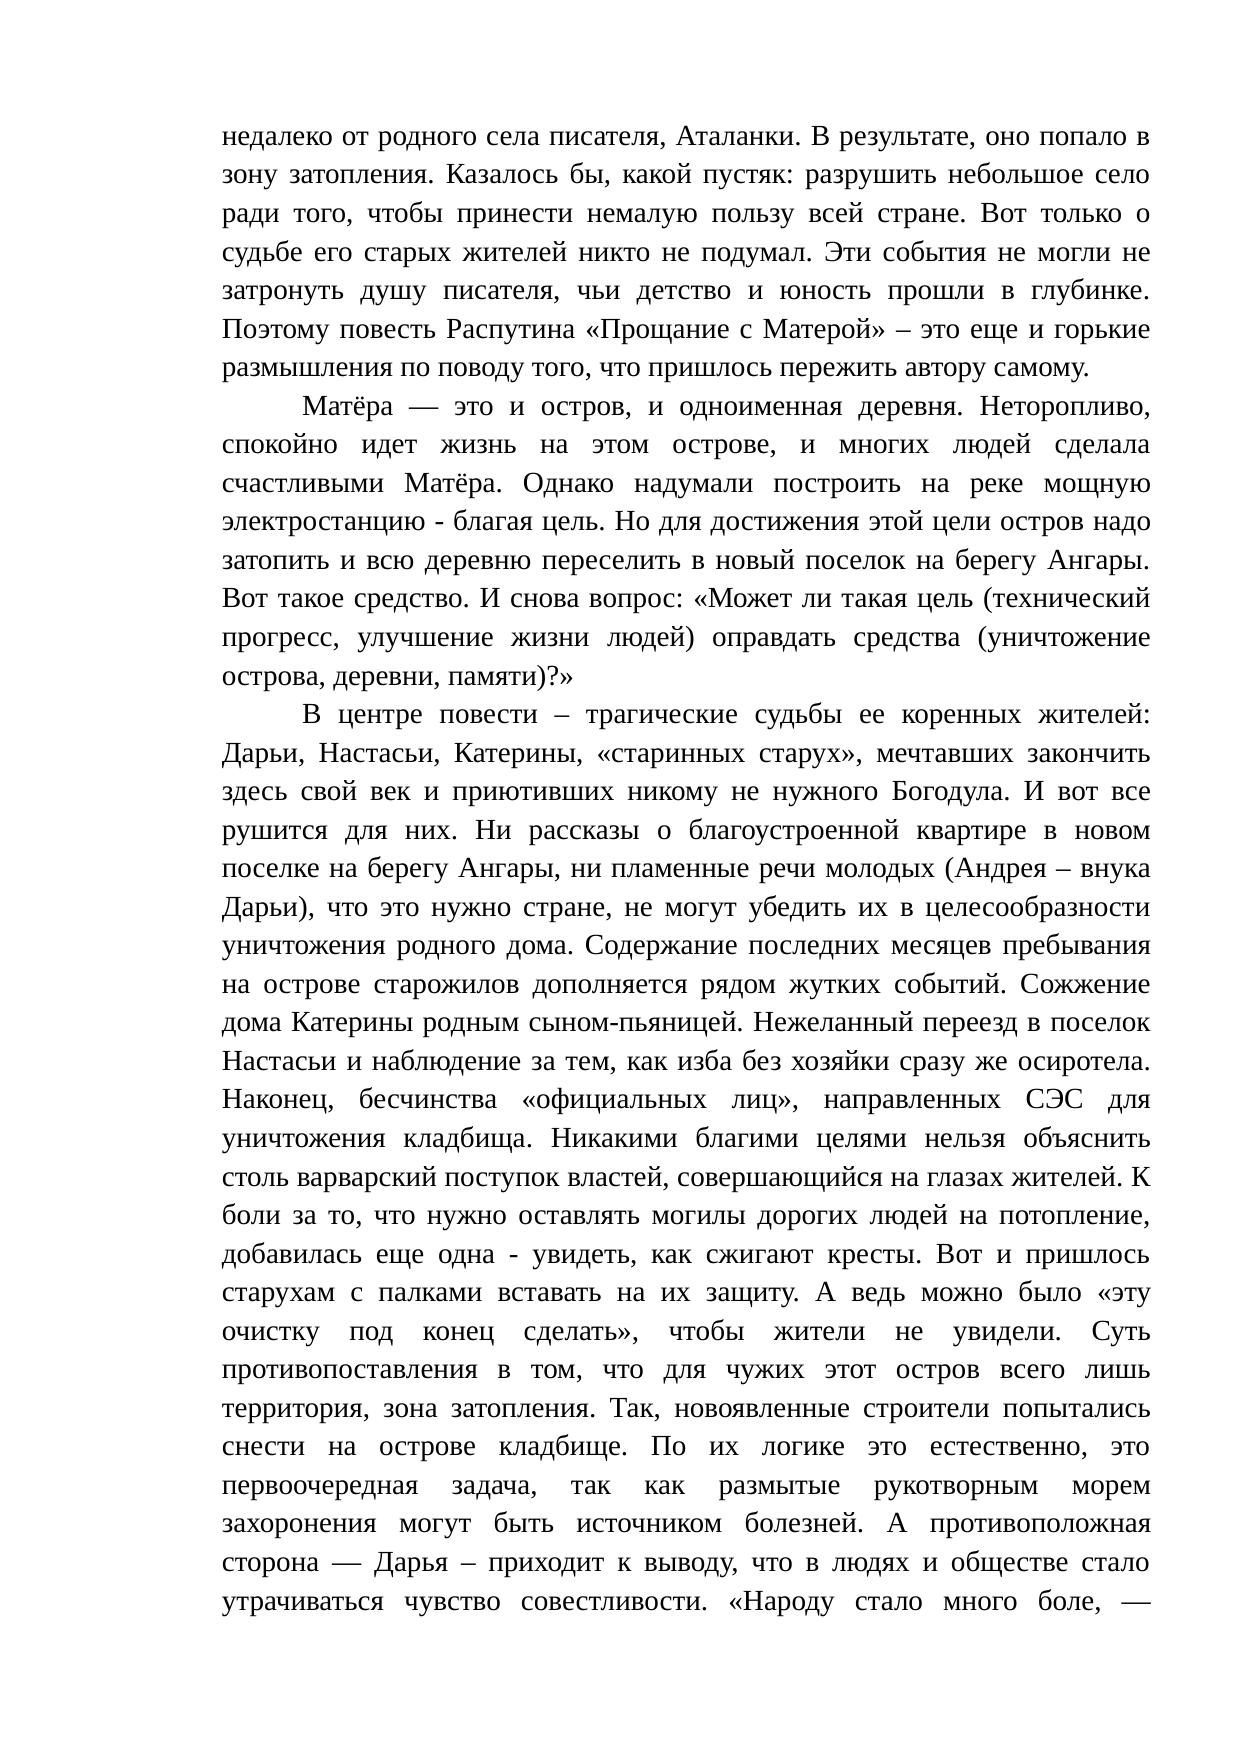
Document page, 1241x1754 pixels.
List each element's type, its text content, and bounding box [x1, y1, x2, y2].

text В центре повести – трагические судьбы ее коренных жителей: Дарьи, Настасьи, Катерины, «старинных старух», мечтавших закончить здесь свой век и приютивших никому не нужного Богодула. И вот все рушится для них. Ни рассказы о благоустроенной квартире в новом поселке на берегу Ангары, ни пламенные речи молодых (Андрея – внука Дарьи), что это нужно стране, не могут убедить их в целесообразности уничтожения родного дома. Содержание последних месяцев пребывания на острове старожилов дополняется рядом жутких событий. Сожжение дома Катерины родным сыном-пьяницей. Нежеланный переезд в поселок Настасьи и наблюдение за тем, как изба без хозяйки сразу же осиротела. Наконец, бесчинства «официальных лиц», направленных СЭС для уничтожения кладбища. Никакими благими целями нельзя объяснить столь варварский поступок властей, совершающийся на глазах жителей. К боли за то, что нужно оставлять могилы дорогих людей на потопление, добавилась еще одна - увидеть, как сжигают кресты. Вот и пришлось старухам с палками вставать на их защиту. А ведь можно было «эту очистку под конец сделать», чтобы жители не увидели. Суть противопоставления в том, что для чужих этот остров всего лишь территория, зона затопления. Так, новоявленные строители попытались снести на острове кладбище. По их логике это естественно, это первоочередная задача, так как размытые рукотворным морем захоронения могут быть источником болезней. А противоположная сторона — Дарья – приходит к выводу, что в людях и обществе стало утрачиваться чувство совестливости. «Народу стало много боле, — [222, 696, 1152, 1616]
text Матёра — это и остров, и одноименная деревня. Неторопливо, спокойно идет жизнь на этом острове, и многих людей сделала счастливыми Матёра. Однако надумали построить на реке мощную электростанцию - благая цель. Но для достижения этой цели остров надо затопить и всю деревню переселить в новый поселок на берегу Ангары. Вот такое средство. И снова вопрос: «Может ли такая цель (технический прогресс, улучшение жизни людей) оправдать средства (уничтожение острова, деревни, памяти)?» [222, 388, 1152, 691]
text недалеко от родного села писателя, Аталанки. В результате, оно попало в зону затопления. Казалось бы, какой пустяк: разрушить небольшое село ради того, чтобы принести немалую пользу всей стране. Вот только о судьбе его старых жителей никто не подумал. Эти события не могли не затронуть душу писателя, чьи детство и юность прошли в глубинке. Поэтому повесть Распутина «Прощание с Матерой» – это еще и горькие размышления по поводу того, что пришлось пережить автору самому. [222, 118, 1152, 383]
